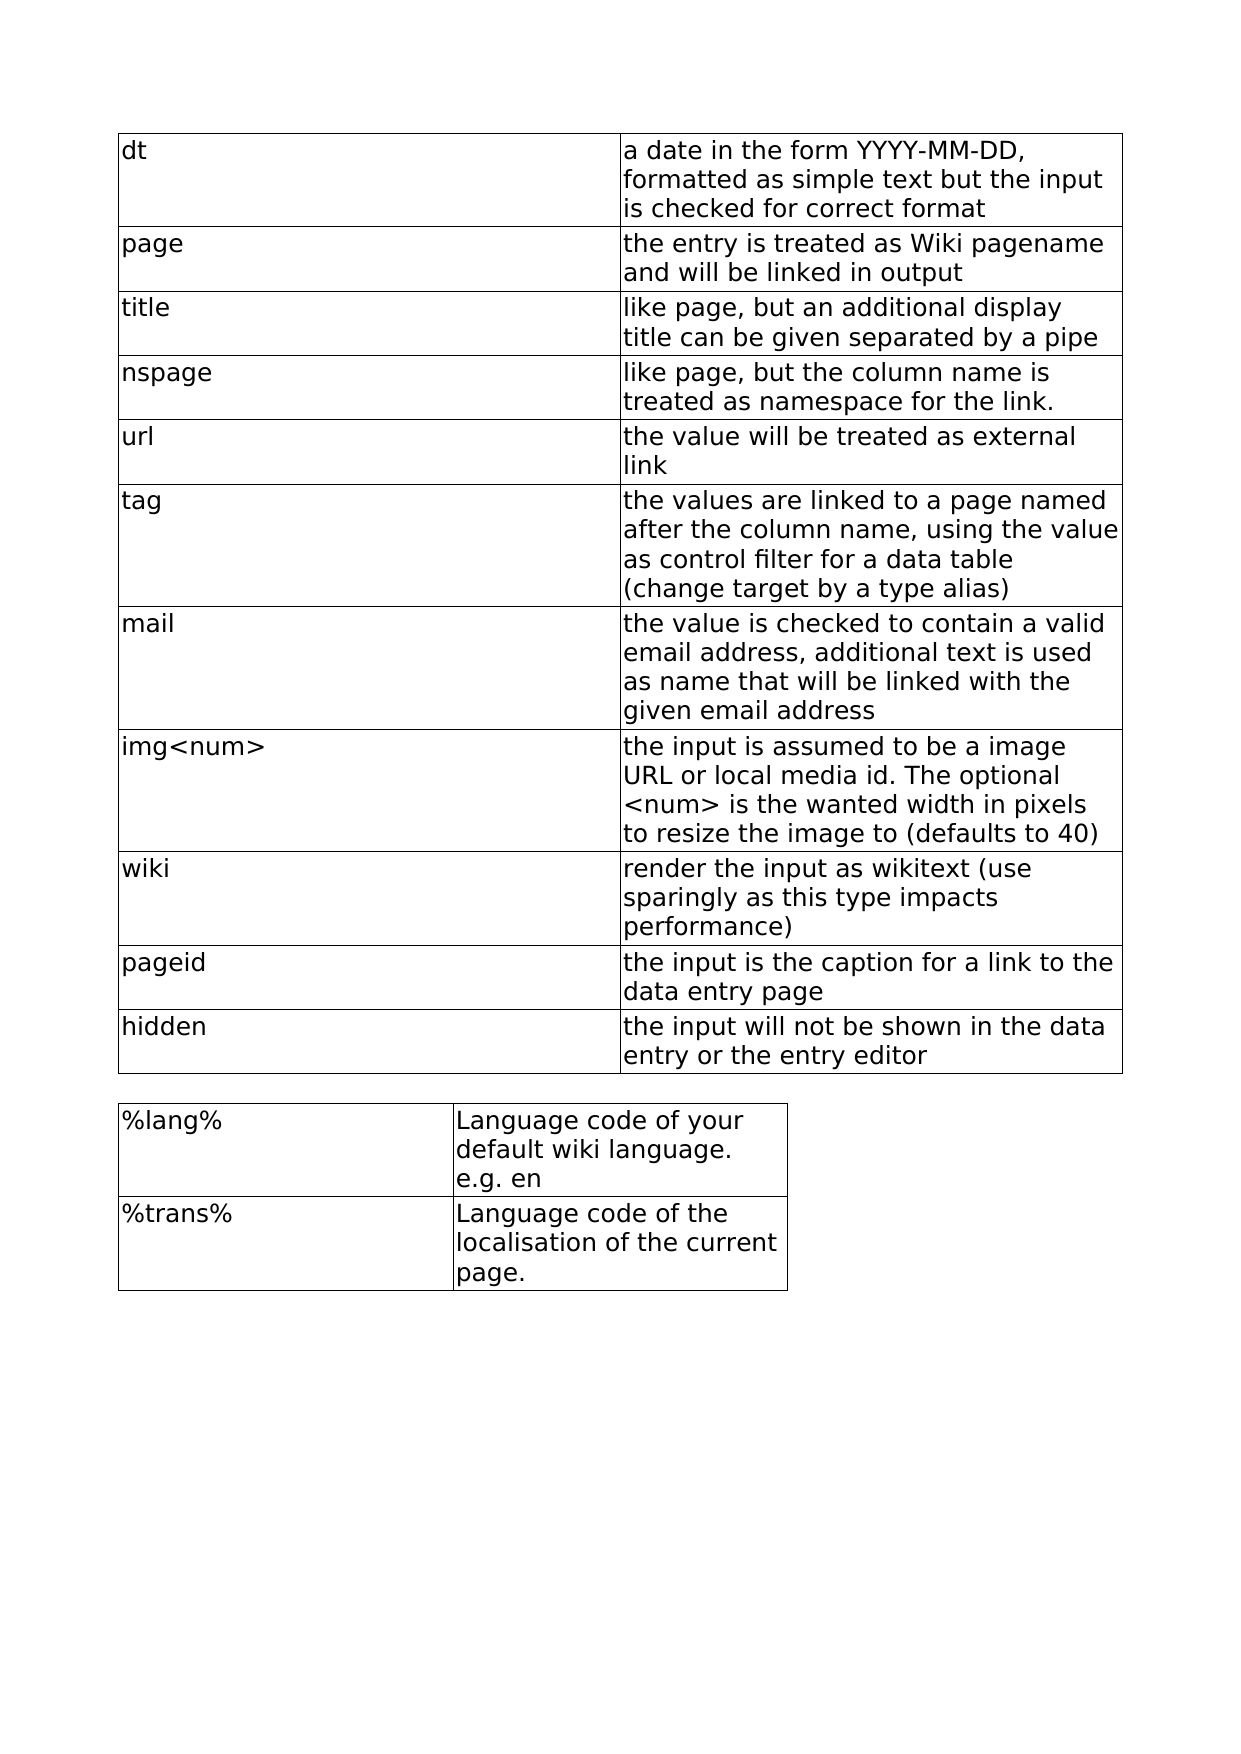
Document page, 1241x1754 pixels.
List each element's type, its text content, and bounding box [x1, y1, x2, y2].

table_header a date in the form YYYY-MM-DD, formatted as simple text but the input is checked for correct format [621, 134, 1122, 226]
table_cell the input will not be shown in the data entry or the entry editor [621, 1010, 1122, 1073]
table_cell tag [119, 485, 620, 606]
table_cell page [119, 227, 620, 291]
table_cell the input is the caption for a link to the data entry page [621, 946, 1122, 1009]
table_cell mail [119, 607, 620, 729]
table_cell hidden [119, 1010, 620, 1073]
table_cell %trans% [119, 1197, 453, 1290]
table_cell the value is checked to contain a valid email address, additional text is used as name that will be linked with the given email address [621, 607, 1122, 729]
table_cell pageid [119, 946, 620, 1009]
table_cell nspage [119, 356, 620, 419]
table_cell like page, but the column name is treated as namespace for the link. [621, 356, 1122, 419]
table_cell the value will be treated as external link [621, 420, 1122, 483]
table_cell wiki [119, 852, 620, 945]
table_cell the input is assumed to be a image URL or local media id. The optional <num> is the wanted width in pixels to resize the image to (defaults to 40) [621, 730, 1122, 851]
table_header dt [119, 134, 620, 226]
table_cell the values are linked to a page named after the column name, using the value as control filter for a data table (change target by a type alias) [621, 485, 1122, 606]
table_cell render the input as wikitext (use sparingly as this type impacts performance) [621, 852, 1122, 945]
table_header %lang% [119, 1104, 453, 1196]
table_cell like page, but an additional display title can be given separated by a pipe [621, 292, 1122, 355]
table_cell img<num> [119, 730, 620, 851]
table_cell the entry is treated as Wiki pagename and will be linked in output [621, 227, 1122, 291]
table_cell title [119, 292, 620, 355]
table_cell url [119, 420, 620, 483]
table_header Language code of your default wiki language. e.g. en [454, 1104, 787, 1196]
table_cell Language code of the localisation of the current page. [454, 1197, 787, 1290]
